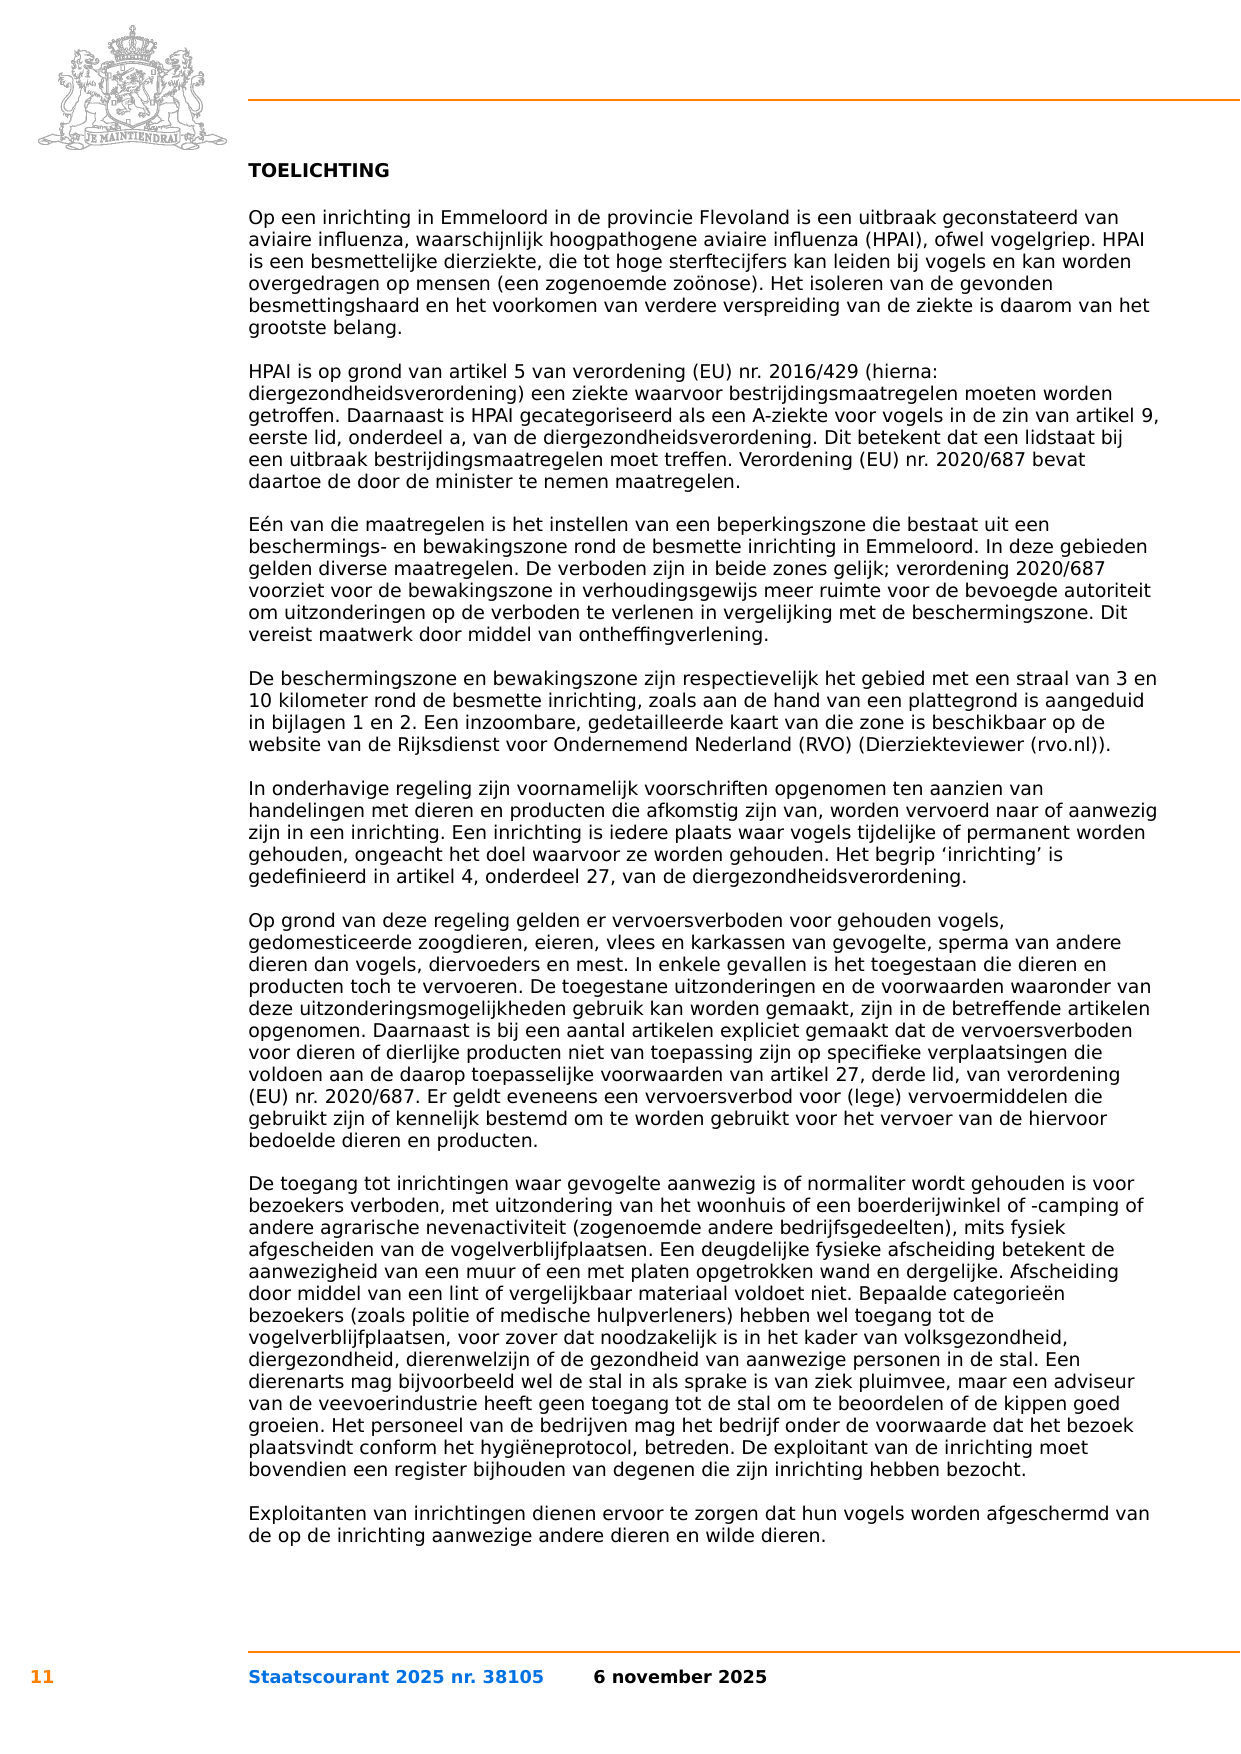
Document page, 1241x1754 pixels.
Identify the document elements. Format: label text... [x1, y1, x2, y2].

text Op grond van deze regeling gelden er vervoersverboden voor gehouden vogels, gedomesticeerde zoogdieren, eieren, vlees en karkassen van gevogelte, sperma van andere dieren dan vogels, diervoeders en mest. In enkele gevallen is het toegestaan die dieren en producten toch te vervoeren. De toegestane uitzonderingen en de voorwaarden waaronder van deze uitzonderingsmogelijkheden gebruik kan worden gemaakt, zijn in de betreffende artikelen opgenomen. Daarnaast is bij een aantal artikelen expliciet gemaakt dat de vervoersverboden voor dieren of dierlijke producten niet van toepassing zijn op specifieke verplaatsingen die voldoen aan de daarop toepasselijke voorwaarden van artikel 27, derde lid, van verordening (EU) nr. 2020/687. Er geldt eveneens een vervoersverbod voor (lege) vervoermiddelen die gebruikt zijn of kennelijk bestemd om te worden gebruikt voor het vervoer van de hiervoor bedoelde dieren en producten. [248, 910, 1163, 1151]
picture [38, 25, 227, 150]
subtitle TOELICHTING [248, 160, 1163, 182]
text Op een inrichting in Emmeloord in de provincie Flevoland is een uitbraak geconstateerd van aviaire influenza, waarschijnlijk hoogpathogene aviaire influenza (HPAI), ofwel vogelgriep. HPAI is een besmettelijke dierziekte, die tot hoge sterftecijfers kan leiden bij vogels en kan worden overgedragen op mensen (een zogenoemde zoönose). Het isoleren van de gevonden besmettingshaard en het voorkomen van verdere verspreiding van de ziekte is daarom van het grootste belang. [248, 207, 1163, 339]
text Exploitanten van inrichtingen dienen ervoor te zorgen dat hun vogels worden afgeschermd van de op de inrichting aanwezige andere dieren en wilde dieren. [248, 1503, 1163, 1547]
text HPAI is op grond van artikel 5 van verordening (EU) nr. 2016/429 (hierna: diergezondheidsverordening) een ziekte waarvoor bestrijdingsmaatregelen moeten worden getroffen. Daarnaast is HPAI gecategoriseerd als een A-ziekte voor vogels in de zin van artikel 9, eerste lid, onderdeel a, van de diergezondheidsverordening. Dit betekent dat een lidstaat bij een uitbraak bestrijdingsmaatregelen moet treffen. Verordening (EU) nr. 2020/687 bevat daartoe de door de minister te nemen maatregelen. [248, 361, 1163, 492]
text De beschermingszone en bewakingszone zijn respectievelijk het gebied met een straal van 3 en 10 kilometer rond de besmette inrichting, zoals aan de hand van een plattegrond is aangeduid in bijlagen 1 en 2. Een inzoombare, gedetailleerde kaart van die zone is beschikbaar op de website van de Rijksdienst voor Ondernemend Nederland (RVO) (Dierziekteviewer (rvo.nl)). [248, 668, 1163, 756]
text In onderhavige regeling zijn voornamelijk voorschriften opgenomen ten aanzien van handelingen met dieren en producten die afkomstig zijn van, worden vervoerd naar of aanwezig zijn in een inrichting. Een inrichting is iedere plaats waar vogels tijdelijke of permanent worden gehouden, ongeacht het doel waarvoor ze worden gehouden. Het begrip ‘inrichting’ is gedefinieerd in artikel 4, onderdeel 27, van de diergezondheidsverordening. [248, 778, 1163, 888]
text Eén van die maatregelen is het instellen van een beperkingszone die bestaat uit een beschermings- en bewakingszone rond de besmette inrichting in Emmeloord. In deze gebieden gelden diverse maatregelen. De verboden zijn in beide zones gelijk; verordening 2020/687 voorziet voor de bewakingszone in verhoudingsgewijs meer ruimte voor de bevoegde autoriteit om uitzonderingen op de verboden te verlenen in vergelijking met de beschermingszone. Dit vereist maatwerk door middel van ontheffingverlening. [248, 514, 1163, 646]
text De toegang tot inrichtingen waar gevogelte aanwezig is of normaliter wordt gehouden is voor bezoekers verboden, met uitzondering van het woonhuis of een boerderijwinkel of -camping of andere agrarische nevenactiviteit (zogenoemde andere bedrijfsgedeelten), mits fysiek afgescheiden van de vogelverblijfplaatsen. Een deugdelijke fysieke afscheiding betekent de aanwezigheid van een muur of een met platen opgetrokken wand en dergelijke. Afscheiding door middel van een lint of vergelijkbaar materiaal voldoet niet. Bepaalde categorieën bezoekers (zoals politie of medische hulpverleners) hebben wel toegang tot de vogelverblijfplaatsen, voor zover dat noodzakelijk is in het kader van volksgezondheid, diergezondheid, dierenwelzijn of de gezondheid van aanwezige personen in de stal. Een dierenarts mag bijvoorbeeld wel de stal in als sprake is van ziek pluimvee, maar een adviseur van de veevoerindustrie heeft geen toegang tot de stal om te beoordelen of de kippen goed groeien. Het personeel van de bedrijven mag het bedrijf onder de voorwaarde dat het bezoek plaatsvindt conform het hygiëneprotocol, betreden. De exploitant van de inrichting moet bovendien een register bijhouden van degenen die zijn inrichting hebben bezocht. [248, 1173, 1163, 1481]
